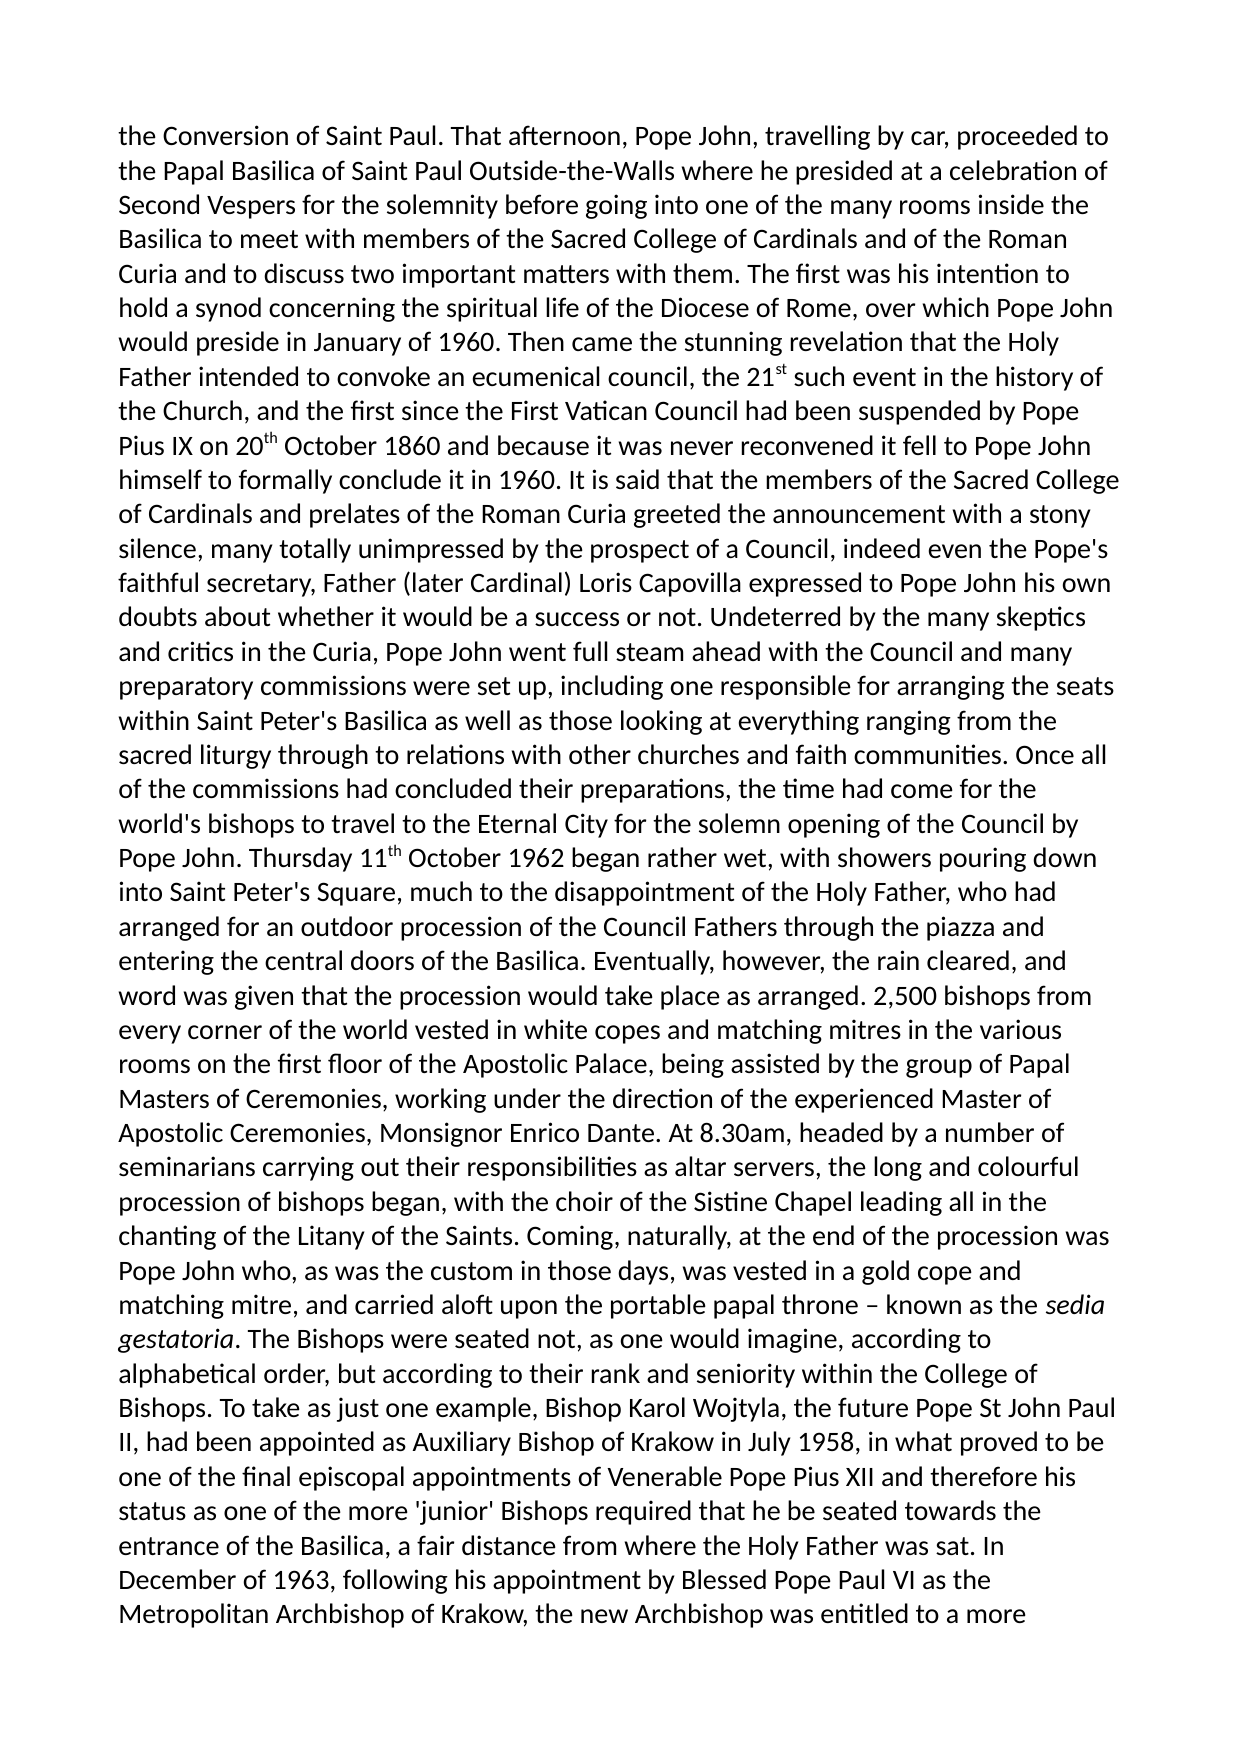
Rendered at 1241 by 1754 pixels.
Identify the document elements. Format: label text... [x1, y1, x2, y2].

text the Conversion of Saint Paul. That afternoon, Pope John, travelling by car, proceeded to the Papal Basilica of Saint Paul Outside-the-Walls where he presided at a celebration of Second Vespers for the solemnity before going into one of the many rooms inside the Basilica to meet with members of the Sacred College of Cardinals and of the Roman Curia and to discuss two important matters with them. The first was his intention to hold a synod concerning the spiritual life of the Diocese of Rome, over which Pope John would preside in January of 1960. Then came the stunning revelation that the Holy Father intended to convoke an ecumenical council, the 21st such event in the history of the Church, and the first since the First Vatican Council had been suspended by Pope Pius IX on 20th October 1860 and because it was never reconvened it fell to Pope John himself to formally conclude it in 1960. It is said that the members of the Sacred College of Cardinals and prelates of the Roman Curia greeted the announcement with a stony silence, many totally unimpressed by the prospect of a Council, indeed even the Pope's faithful secretary, Father (later Cardinal) Loris Capovilla expressed to Pope John his own doubts about whether it would be a success or not. Undeterred by the many skeptics and critics in the Curia, Pope John went full steam ahead with the Council and many preparatory commissions were set up, including one responsible for arranging the seats within Saint Peter's Basilica as well as those looking at everything ranging from the sacred liturgy through to relations with other churches and faith communities. Once all of the commissions had concluded their preparations, the time had come for the world's bishops to travel to the Eternal City for the solemn opening of the Council by Pope John. Thursday 11th October 1962 began rather wet, with showers pouring down into Saint Peter's Square, much to the disappointment of the Holy Father, who had arranged for an outdoor procession of the Council Fathers through the piazza and entering the central doors of the Basilica. Eventually, however, the rain cleared, and word was given that the procession would take place as arranged. 2,500 bishops from every corner of the world vested in white copes and matching mitres in the various rooms on the first floor of the Apostolic Palace, being assisted by the group of Papal Masters of Ceremonies, working under the direction of the experienced Master of Apostolic Ceremonies, Monsignor Enrico Dante. At 8.30am, headed by a number of seminarians carrying out their responsibilities as altar servers, the long and colourful procession of bishops began, with the choir of the Sistine Chapel leading all in the chanting of the Litany of the Saints. Coming, naturally, at the end of the procession was Pope John who, as was the custom in those days, was vested in a gold cope and matching mitre, and carried aloft upon the portable papal throne – known as the sedia gestatoria. The Bishops were seated not, as one would imagine, according to alphabetical order, but according to their rank and seniority within the College of Bishops. To take as just one example, Bishop Karol Wojtyla, the future Pope St John Paul II, had been appointed as Auxiliary Bishop of Krakow in July 1958, in what proved to be one of the final episcopal appointments of Venerable Pope Pius XII and therefore his status as one of the more 'junior' Bishops required that he be seated towards the entrance of the Basilica, a fair distance from where the Holy Father was sat. In December of 1963, following his appointment by Blessed Pope Paul VI as the Metropolitan Archbishop of Krakow, the new Archbishop was entitled to a more [118, 118, 1122, 1631]
